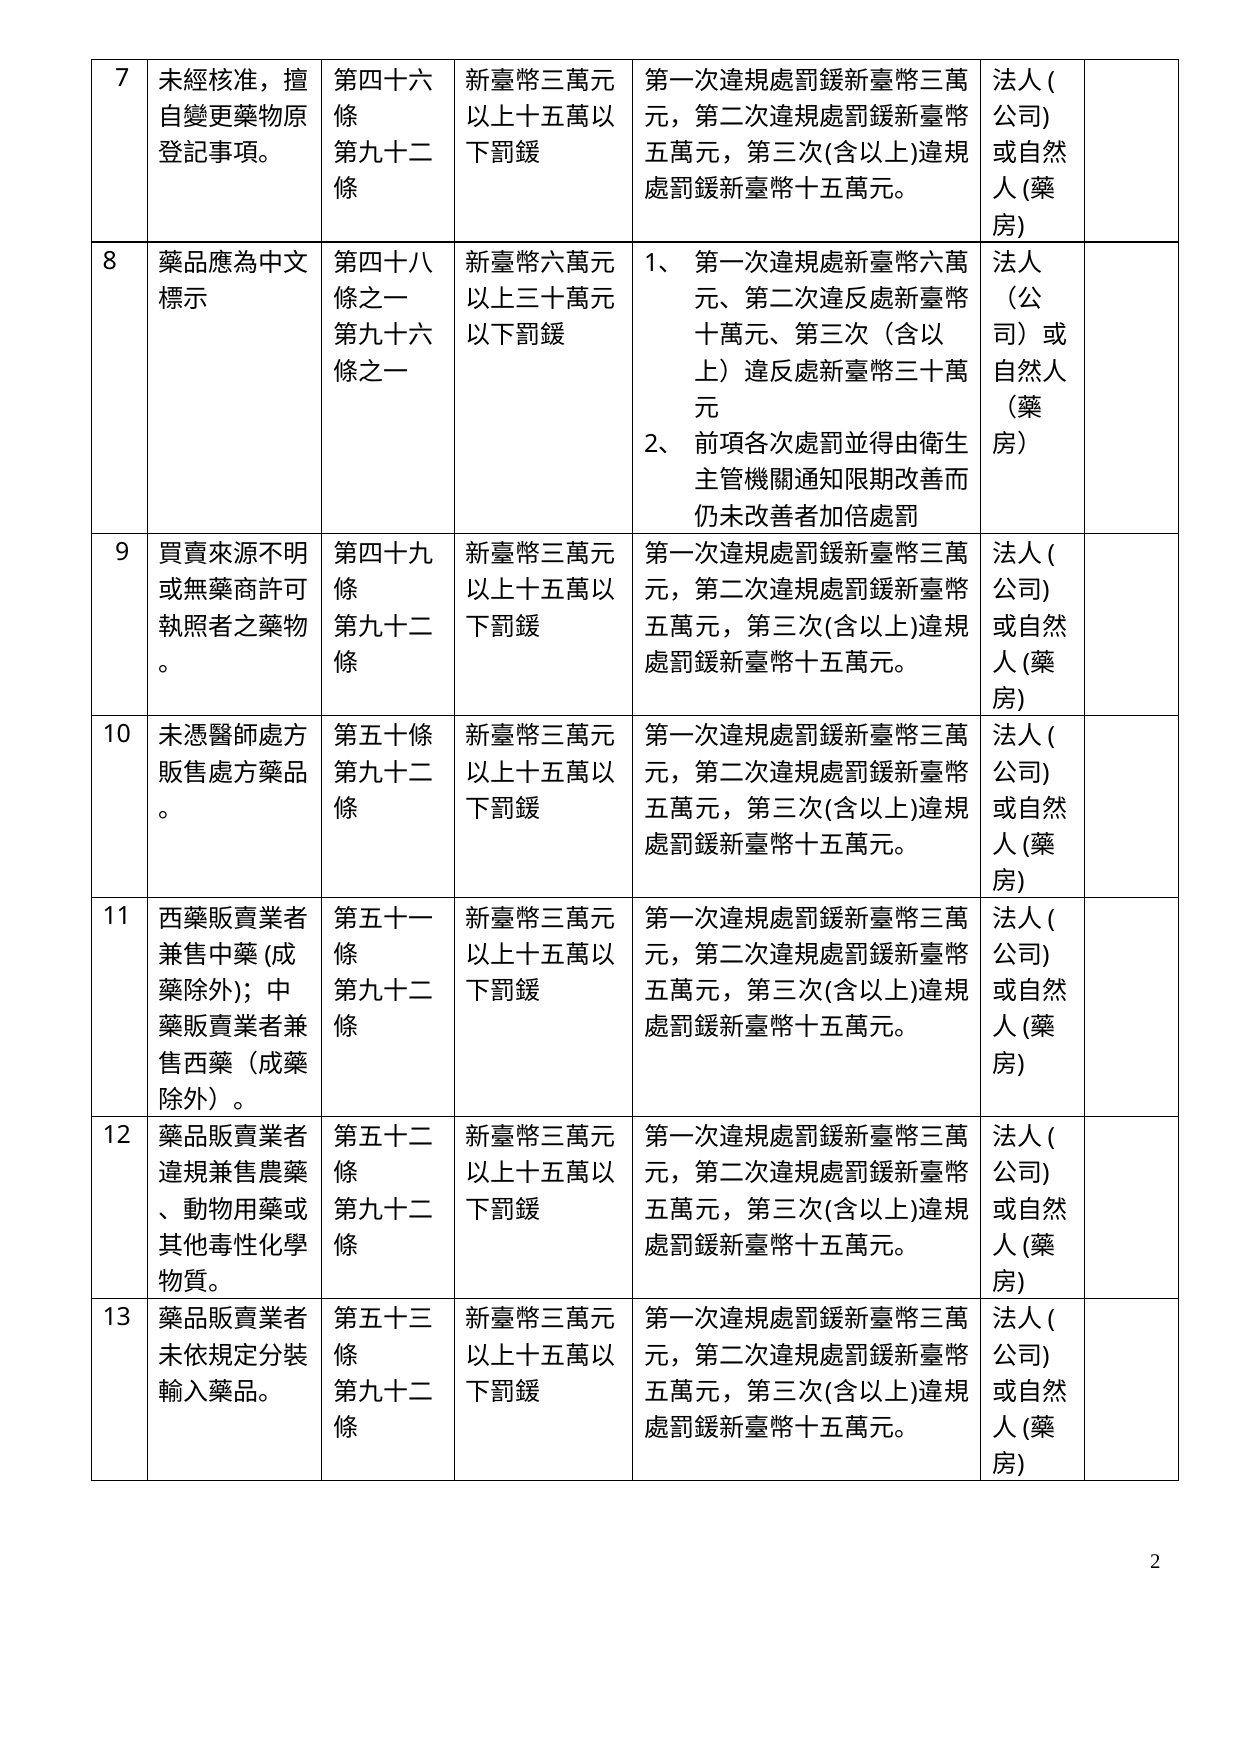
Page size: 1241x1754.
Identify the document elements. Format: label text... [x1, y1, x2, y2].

table_cell [1085, 534, 1178, 715]
table_cell [1085, 1117, 1178, 1298]
table_cell 第一次違規處罰鍰新臺幣三萬元，第二次違規處罰鍰新臺幣五萬元，第三次(含以上)違規處罰鍰新臺幣十五萬元。 [633, 898, 980, 1116]
table_cell 10 [92, 716, 147, 897]
table_cell 8 [92, 243, 147, 532]
table_cell 第一次違規處罰鍰新臺幣三萬元，第二次違規處罰鍰新臺幣五萬元，第三次(含以上)違規處罰鍰新臺幣十五萬元。 [633, 534, 980, 715]
table_cell 法人（公司）或自然人（藥房） [981, 243, 1084, 532]
table_cell 第五十條第九十二條 [322, 716, 454, 897]
table_cell 法人 ( 公司) 或自然 人 (藥 房) [981, 898, 1084, 1116]
table_cell 第一次違規處罰鍰新臺幣三萬元，第二次違規處罰鍰新臺幣五萬元，第三次(含以上)違規處罰鍰新臺幣十五萬元。 [633, 716, 980, 897]
table_cell 9 [92, 534, 147, 715]
table_cell 第一次違規處罰鍰新臺幣三萬元，第二次違規處罰鍰新臺幣五萬元，第三次(含以上)違規處罰鍰新臺幣十五萬元。 [633, 60, 980, 241]
table_cell 第四十八條之一 第九十六條之一 [322, 243, 454, 532]
table_cell 新臺幣三萬元以上十五萬以下罰鍰 [455, 1299, 632, 1480]
table_cell 第四十六條 第九十二條 [322, 60, 454, 241]
table_cell 藥品應為中文標示 [148, 243, 321, 532]
table_cell 11 [92, 898, 147, 1116]
table_cell [1085, 1299, 1178, 1480]
table_cell 新臺幣三萬元以上十五萬以下罰鍰 [455, 898, 632, 1116]
table_cell 法人 ( 公司) 或自然 人 (藥 房) [981, 1117, 1084, 1298]
table_cell 第五十二條 第九十二條 [322, 1117, 454, 1298]
table_cell 藥品販賣業者違規兼售農藥 、動物用藥或其他毒性化學物質。 [148, 1117, 321, 1298]
table_cell [1085, 716, 1178, 897]
table_cell 第五十三條 第九十二條 [322, 1299, 454, 1480]
table_cell 法人 ( 公司) 或自然 人 (藥 房) [981, 1299, 1084, 1480]
table_cell 7 [92, 60, 147, 241]
table_cell 西藥販賣業者兼售中藥 (成藥除外)；中藥販賣業者兼售西藥（成藥除外）。 [148, 898, 321, 1116]
table_cell 第五十一條 第九十二條 [322, 898, 454, 1116]
table_cell 未經核准，擅自變更藥物原登記事項。 [148, 60, 321, 241]
table_cell 法人 ( 公司) 或自然 人 (藥 房) [981, 716, 1084, 897]
table_cell 新臺幣三萬元以上十五萬以下罰鍰 [455, 60, 632, 241]
table_cell 第一次違規處罰鍰新臺幣三萬元，第二次違規處罰鍰新臺幣五萬元，第三次(含以上)違規處罰鍰新臺幣十五萬元。 [633, 1299, 980, 1480]
table_cell 未憑醫師處方販售處方藥品 。 [148, 716, 321, 897]
table_cell 買賣來源不明或無藥商許可執照者之藥物 。 [148, 534, 321, 715]
table_cell [1085, 243, 1178, 532]
table_cell [1085, 60, 1178, 241]
table_cell 13 [92, 1299, 147, 1480]
table_cell 第四十九條 第九十二條 [322, 534, 454, 715]
table_cell 新臺幣六萬元以上三十萬元以下罰鍰 [455, 243, 632, 532]
table_cell [1085, 898, 1178, 1116]
table_cell 法人 ( 公司) 或自然 人 (藥 房) [981, 534, 1084, 715]
table_cell 法人 ( 公司) 或自然 人 (藥 房) [981, 60, 1084, 241]
table_cell 新臺幣三萬元以上十五萬以下罰鍰 [455, 716, 632, 897]
table_cell 第一次違規處罰鍰新臺幣三萬元，第二次違規處罰鍰新臺幣五萬元，第三次(含以上)違規處罰鍰新臺幣十五萬元。 [633, 1117, 980, 1298]
table_cell 第一次違規處新臺幣六萬元、第二次違反處新臺幣十萬元、第三次（含以上）違反處新臺幣三十萬元 前項各次處罰並得由衛生主管機關通知限期改善而仍未改善者加倍處罰 [633, 243, 980, 532]
table_cell 新臺幣三萬元以上十五萬以下罰鍰 [455, 1117, 632, 1298]
table_cell 新臺幣三萬元以上十五萬以下罰鍰 [455, 534, 632, 715]
table_cell 藥品販賣業者未依規定分裝輸入藥品。 [148, 1299, 321, 1480]
table_cell 12 [92, 1117, 147, 1298]
